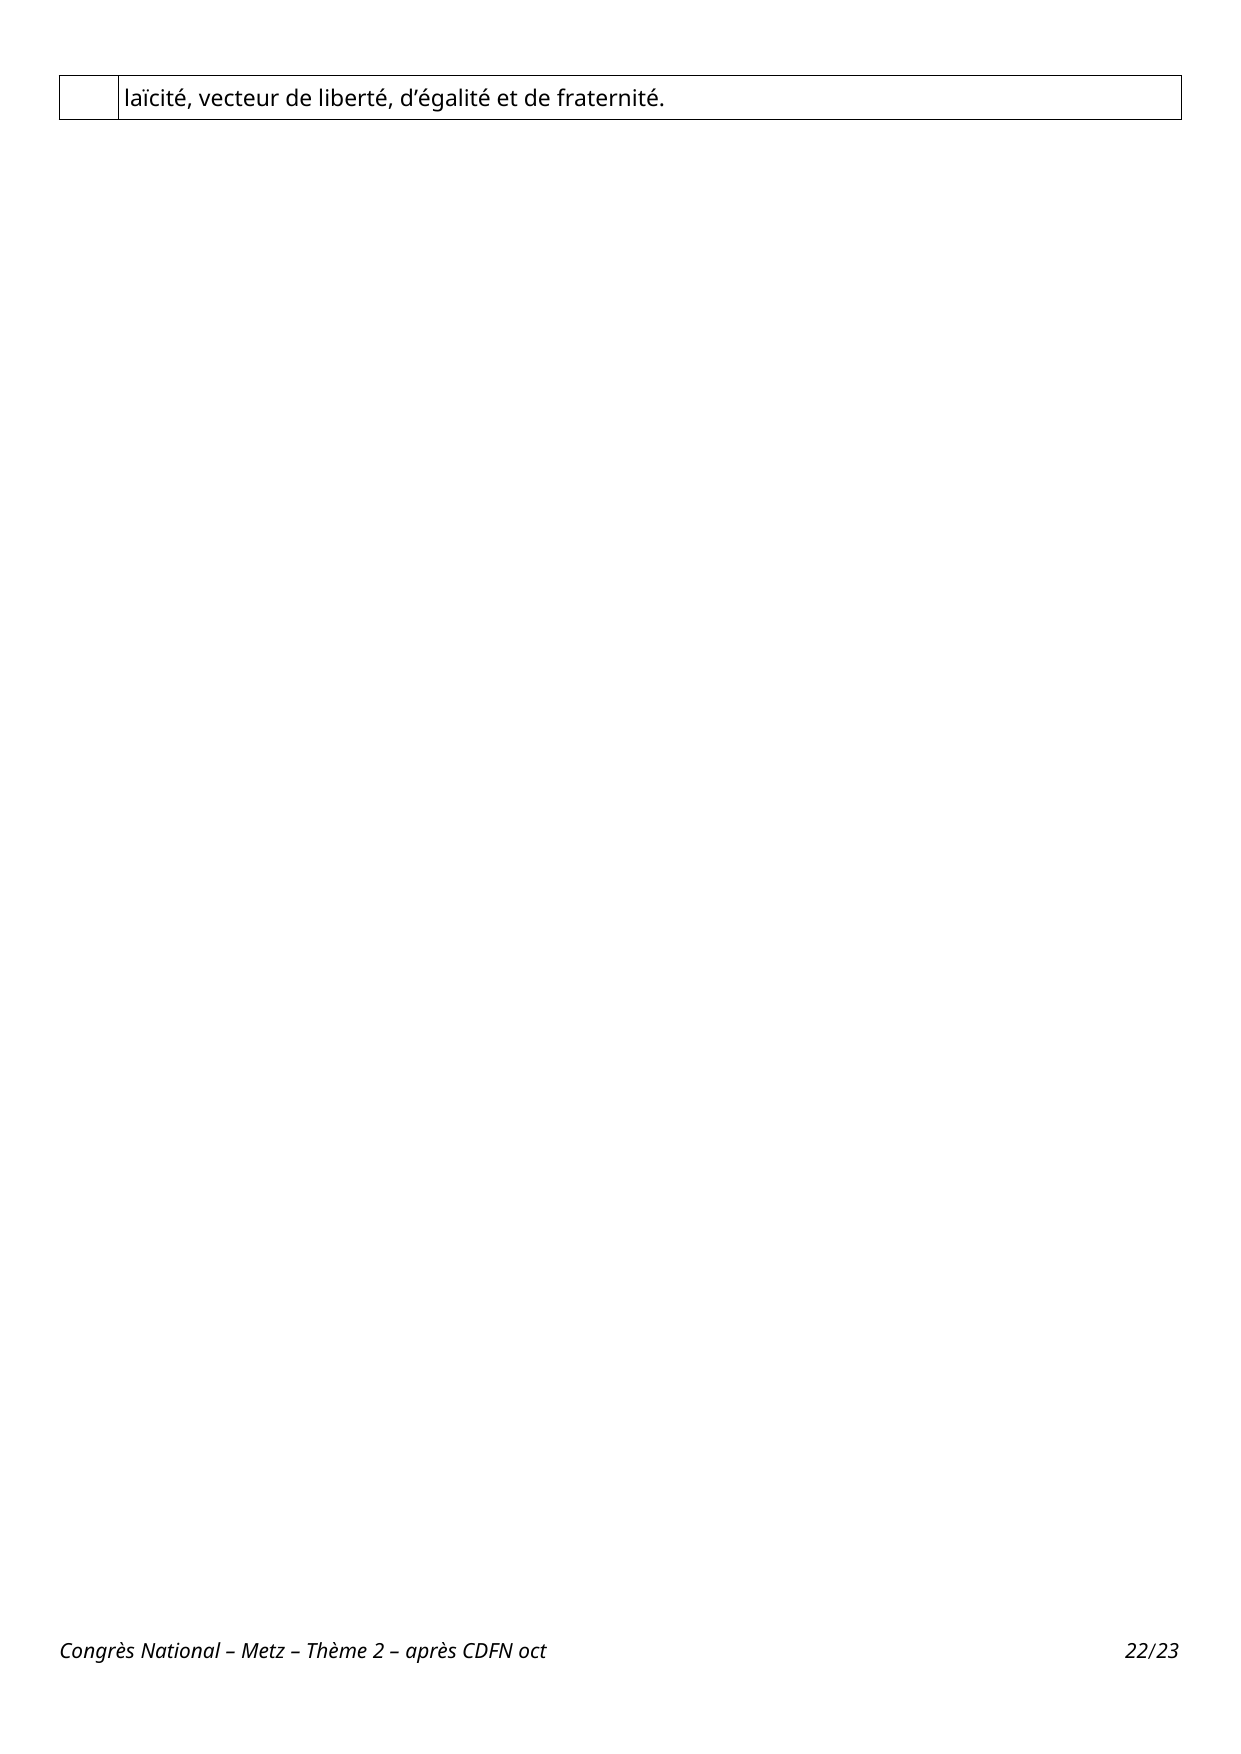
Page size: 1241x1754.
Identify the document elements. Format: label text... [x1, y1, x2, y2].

table_cell laïcité, vecteur de liberté, d’égalité et de fraternité. [119, 76, 1181, 119]
table_cell [60, 76, 118, 119]
